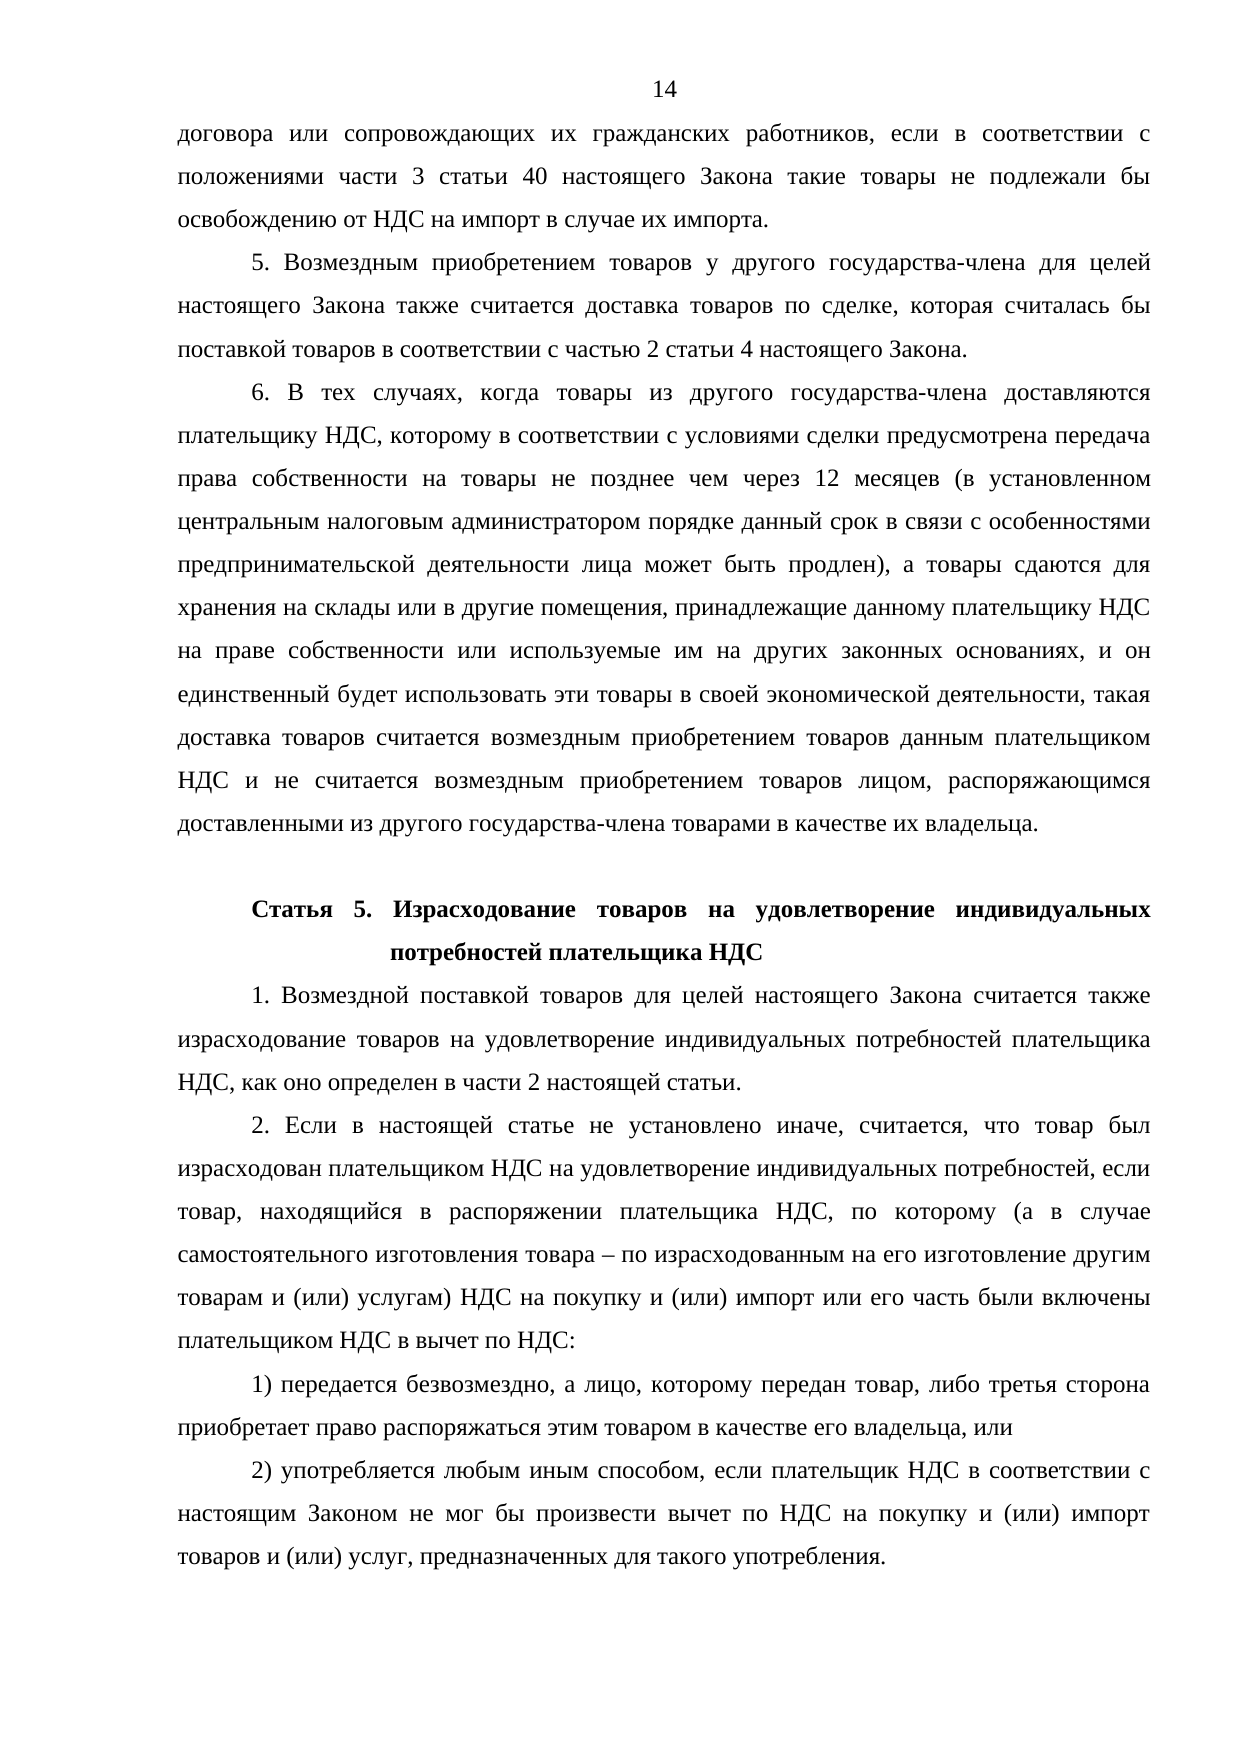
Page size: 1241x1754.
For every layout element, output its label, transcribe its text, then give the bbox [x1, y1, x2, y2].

text договора или сопровождающих их гражданских работников, если в соответствии с положениями части 3 статьи 40 настоящего Закона такие товары не подлежали бы освобождению от НДС на импорт в случае их импорта. [177, 118, 1152, 233]
text 2. Если в настоящей статье не установлено иначе, считается, что товар был израсходован плательщиком НДС на удовлетворение индивидуальных потребностей, если товар, находящийся в распоряжении плательщика НДС, по которому (а в случае самостоятельного изготовления товара – по израсходованным на его изготовление другим товарам и (или) услугам) НДС на покупку и (или) импорт или его часть были включены плательщиком НДС в вычет по НДС: [177, 1110, 1152, 1354]
text 2) употребляется любым иным способом, если плательщик НДС в соответствии с настоящим Законом не мог бы произвести вычет по НДС на покупку и (или) импорт товаров и (или) услуг, предназначенных для такого употребления. [177, 1455, 1152, 1570]
text Статья 5. Израсходование товаров на удовлетворение индивидуальных потребностей плательщика НДС [251, 894, 1152, 966]
text 6. В тех случаях, когда товары из другого государства-члена доставляются плательщику НДС, которому в соответствии с условиями сделки предусмотрена передача права собственности на товары не позднее чем через 12 месяцев (в установленном центральным налоговым администратором порядке данный срок в связи с особенностями предпринимательской деятельности лица может быть продлен), а товары сдаются для хранения на склады или в другие помещения, принадлежащие данному плательщику НДС на праве собственности или используемые им на других законных основаниях, и он единственный будет использовать эти товары в своей экономической деятельности, такая доставка товаров считается возмездным приобретением товаров данным плательщиком НДС и не считается возмездным приобретением товаров лицом, распоряжающимся доставленными из другого государства-члена товарами в качестве их владельца. [177, 377, 1152, 837]
text 5. Возмездным приобретением товаров у другого государства-члена для целей настоящего Закона также считается доставка товаров по сделке, которая считалась бы поставкой товаров в соответствии с частью 2 статьи 4 настоящего Закона. [177, 247, 1152, 362]
text 1) передается безвозмездно, а лицо, которому передан товар, либо третья сторона приобретает право распоряжаться этим товаром в качестве его владельца, или [177, 1369, 1152, 1441]
text 1. Возмездной поставкой товаров для целей настоящего Закона считается также израсходование товаров на удовлетворение индивидуальных потребностей плательщика НДС, как оно определен в части 2 настоящей статьи. [177, 981, 1152, 1096]
